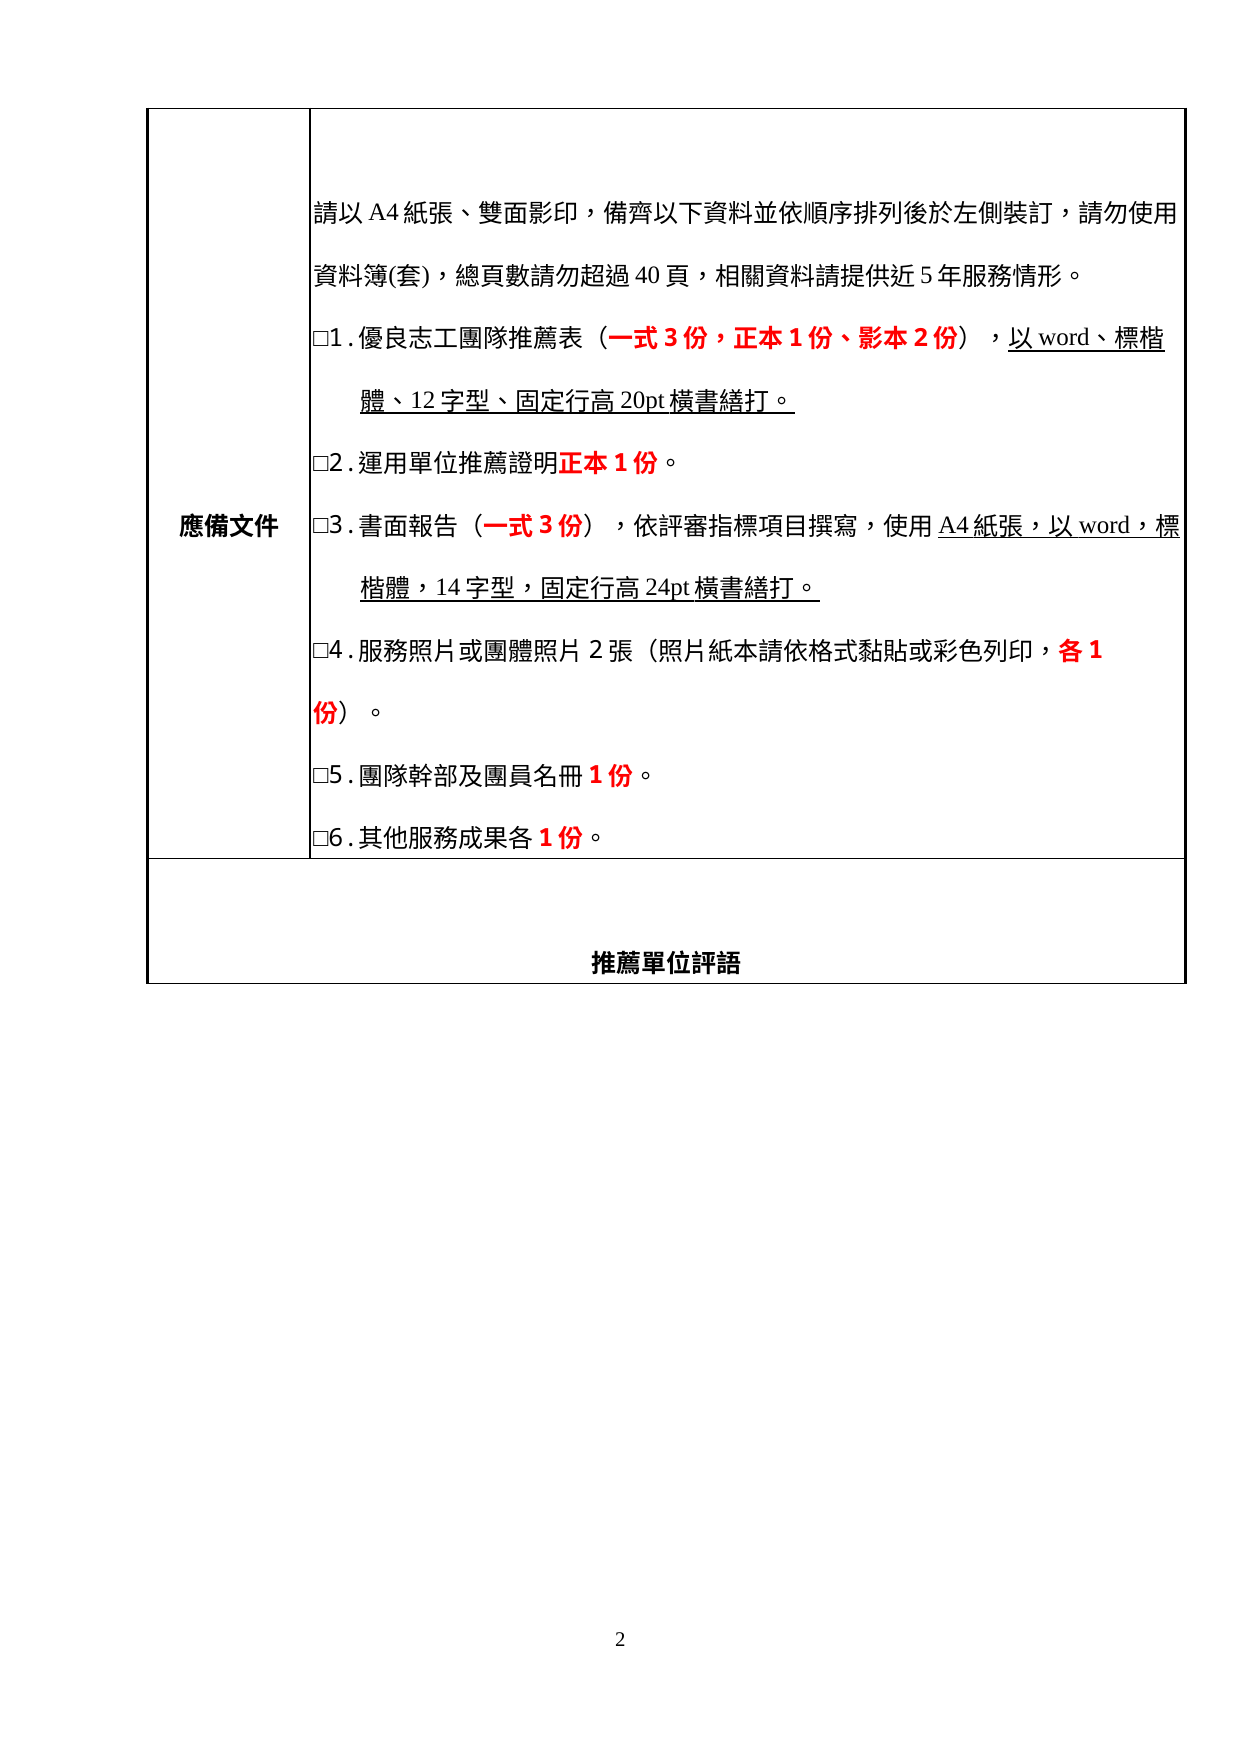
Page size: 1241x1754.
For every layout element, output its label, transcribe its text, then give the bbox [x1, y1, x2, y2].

table_cell 應備文件 [149, 109, 309, 858]
table_cell 推薦單位評語 [149, 859, 1184, 983]
table_cell 請以A4紙張、雙面影印，備齊以下資料並依順序排列後於左側裝訂，請勿使用資料簿(套)，總頁數請勿超過40頁，相關資料請提供近5年服務情形。 □1.優良志工團隊推薦表（一式3份，正本1份、影本2份），以word、標楷體、12字型、固定行高20pt橫書繕打。 □2.運用單位推薦證明正本1份。 □3.書面報告（一式3份），依評審指標項目撰寫，使用A4紙張，以word，標楷體，14字型，固定行高24pt橫書繕打。 □4.服務照片或團體照片2張（照片紙本請依格式黏貼或彩色列印，各1份）。 □5.團隊幹部及團員名冊1份。 □6.其他服務成果各1份。 [311, 109, 1184, 858]
